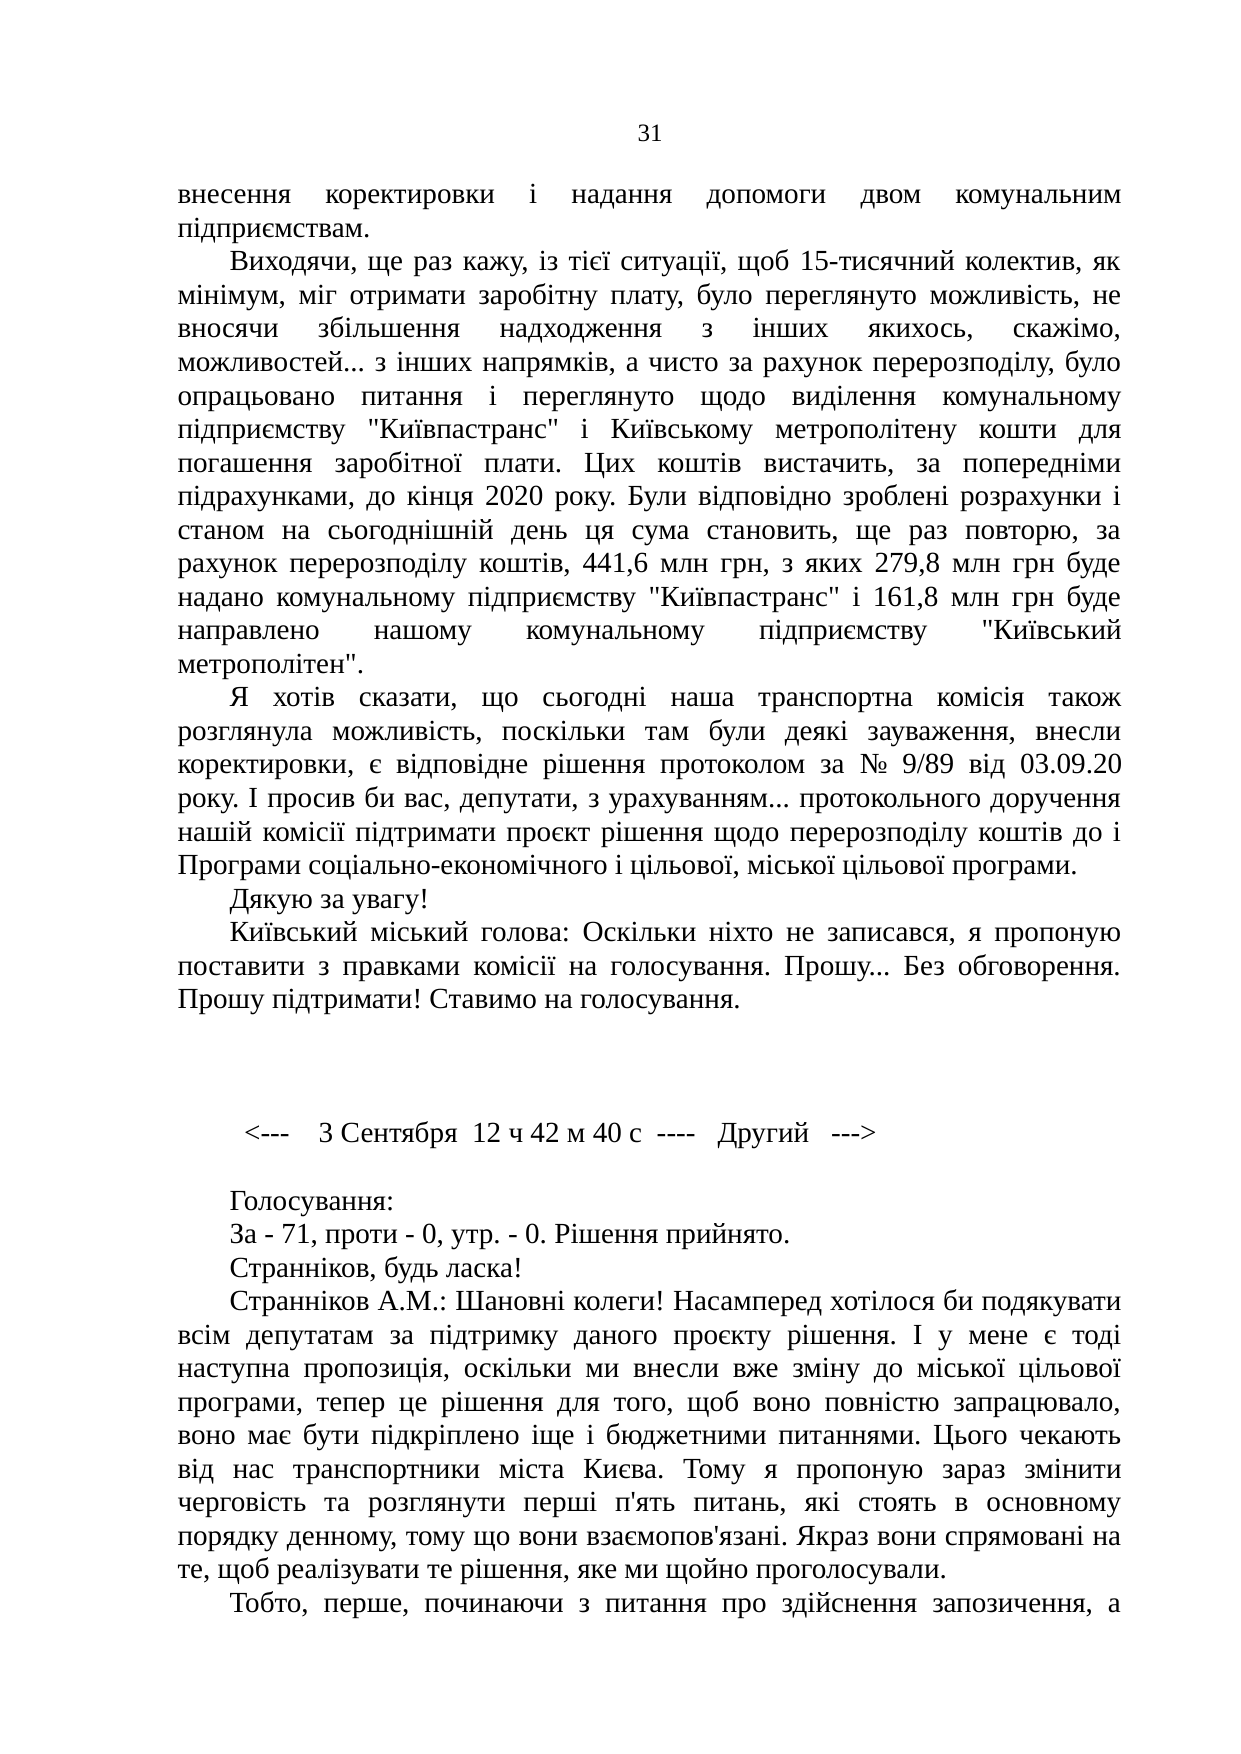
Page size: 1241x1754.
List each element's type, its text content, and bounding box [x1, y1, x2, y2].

text внесення коректировки і надання допомоги двом комунальним підприємствам. [177, 176, 1122, 243]
text Я хотів сказати, що сьогодні наша транспортна комісія також розглянула можливість, поскільки там були деякі зауваження, внесли коректировки, є відповідне рішення протоколом за № 9/89 від 03.09.20 року. І просив би вас, депутати, з урахуванням... протокольного доручення нашій комісії підтримати проєкт рішення щодо перерозподілу коштів до і Програми соціально-економічного і цільової, міської цільової програми. [177, 679, 1122, 881]
text Київський міський голова: Оскільки ніхто не записався, я пропоную поставити з правками комісії на голосування. Прошу... Без обговорення. Прошу підтримати! Ставимо на голосування. [177, 914, 1122, 1015]
text За - 71, проти - 0, утр. - 0. Рішення прийнято. [177, 1216, 1122, 1250]
text Тобто, перше, починаючи з питання про здійснення запозичення, а [177, 1585, 1122, 1619]
text Странніков А.М.: Шановні колеги! Насамперед хотілося би подякувати всім депутатам за підтримку даного проєкту рішення. І у мене є тоді наступна пропозиція, оскільки ми внесли вже зміну до міської цільової програми, тепер це рішення для того, щоб воно повністю запрацювало, воно має бути підкріплено іще і бюджетними питаннями. Цього чекають від нас транспортники міста Києва. Тому я пропоную зараз змінити черговість та розглянути перші п'ять питань, які стоять в основному порядку денному, тому що вони взаємопов'язані. Якраз вони спрямовані на те, щоб реалізувати те рішення, яке ми щойно проголосували. [177, 1283, 1122, 1585]
text <--- 3 Сентября 12 ч 42 м 40 с ---- Другий ---> [177, 1116, 1122, 1149]
text Странніков, будь ласка! [177, 1250, 1122, 1283]
text Дякую за увагу! [177, 881, 1122, 914]
text Голосування: [177, 1183, 1122, 1216]
text Виходячи, ще раз кажу, із тієї ситуації, щоб 15-тисячний колектив, як мінімум, міг отримати заробітну плату, було переглянуто можливість, не вносячи збільшення надходження з інших якихось, скажімо, можливостей... з інших напрямків, а чисто за рахунок перерозподілу, було опрацьовано питання і переглянуто щодо виділення комунальному підприємству "Київпастранс" і Київському метрополітену кошти для погашення заробітної плати. Цих коштів вистачить, за попередніми підрахунками, до кінця 2020 року. Були відповідно зроблені розрахунки і станом на сьогоднішній день ця сума становить, ще раз повторю, за рахунок перерозподілу коштів, 441,6 млн грн, з яких 279,8 млн грн буде надано комунальному підприємству "Київпастранс" і 161,8 млн грн буде направлено нашому комунальному підприємству "Київський метрополітен". [177, 243, 1122, 679]
